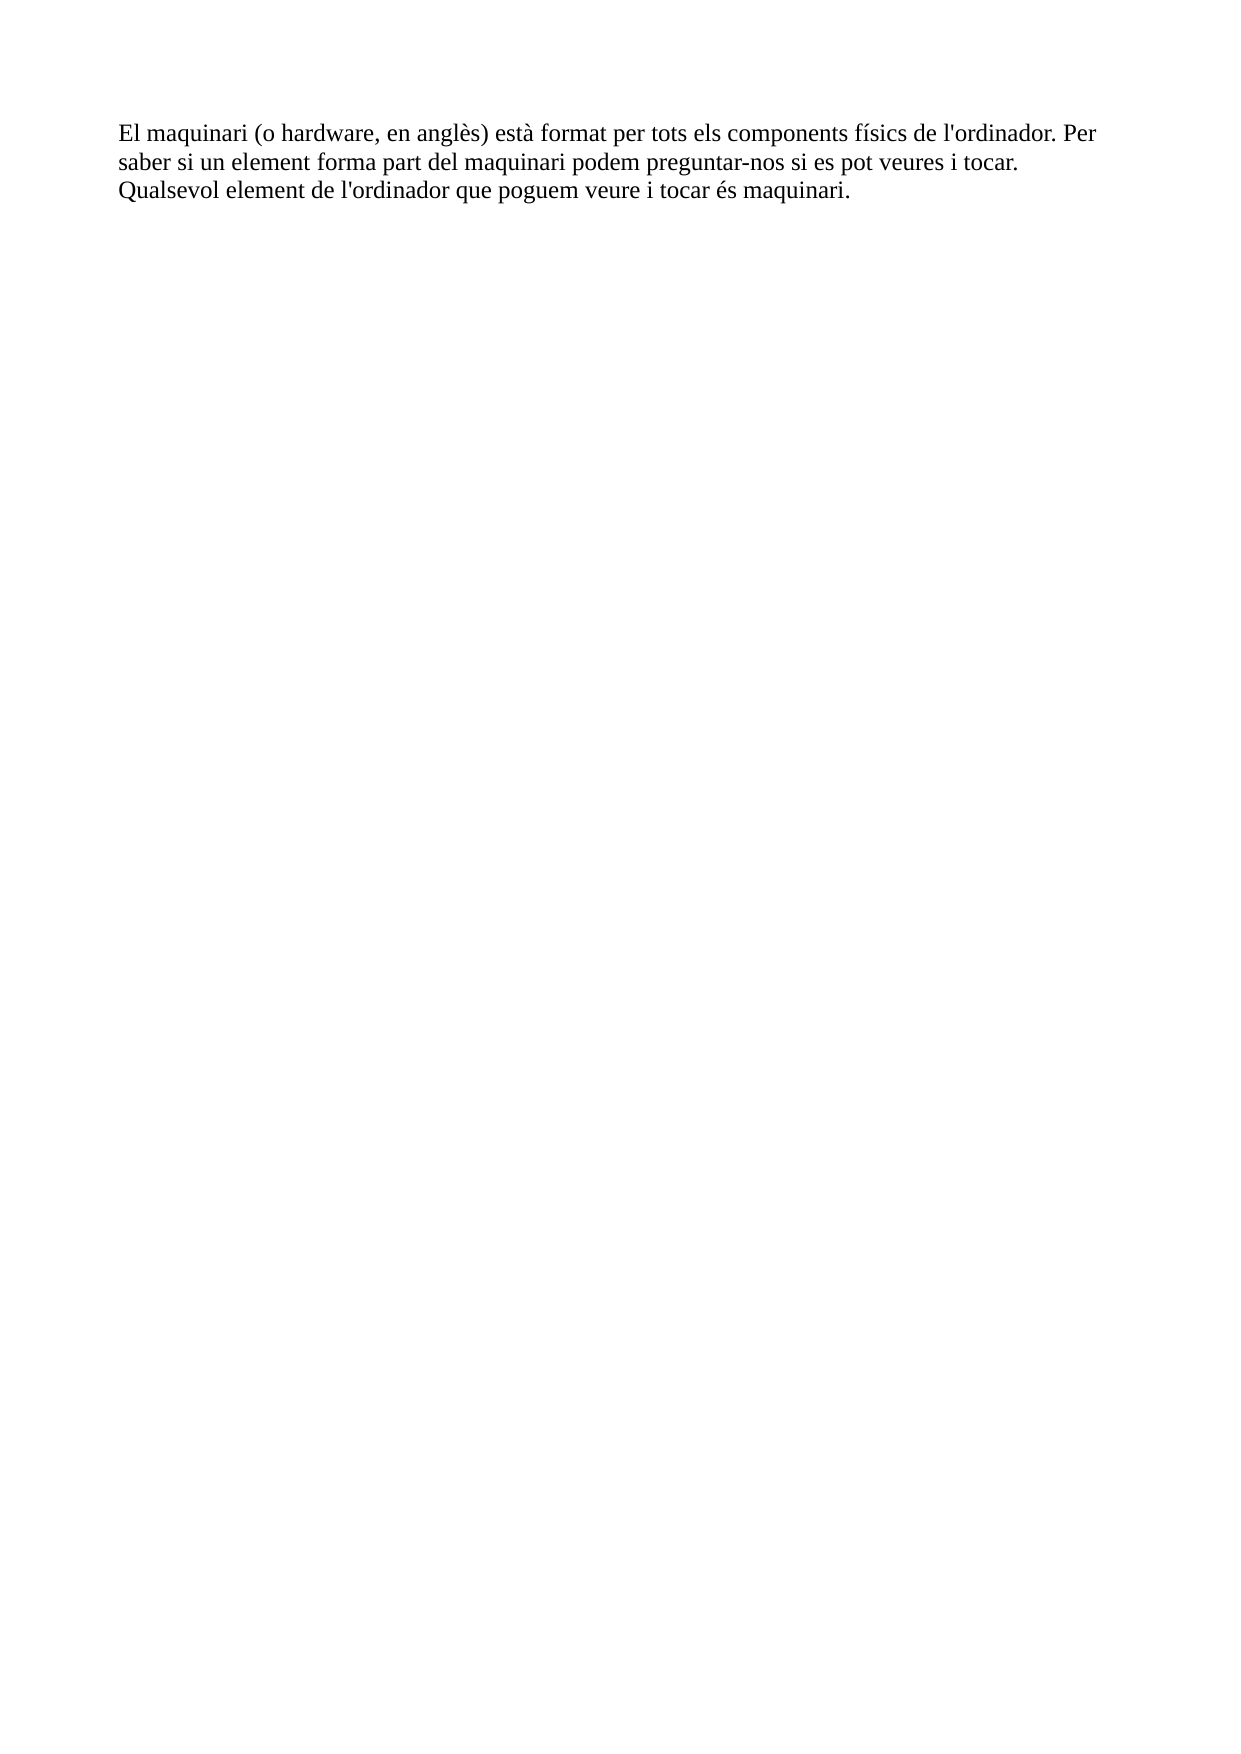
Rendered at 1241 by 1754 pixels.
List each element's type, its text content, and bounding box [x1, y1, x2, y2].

text El maquinari (o hardware, en anglès) està format per tots els components físics de l'ordinador. Per saber si un element forma part del maquinari podem preguntar-nos si es pot veures i tocar. Qualsevol element de l'ordinador que poguem veure i tocar és maquinari. [118, 118, 1122, 204]
